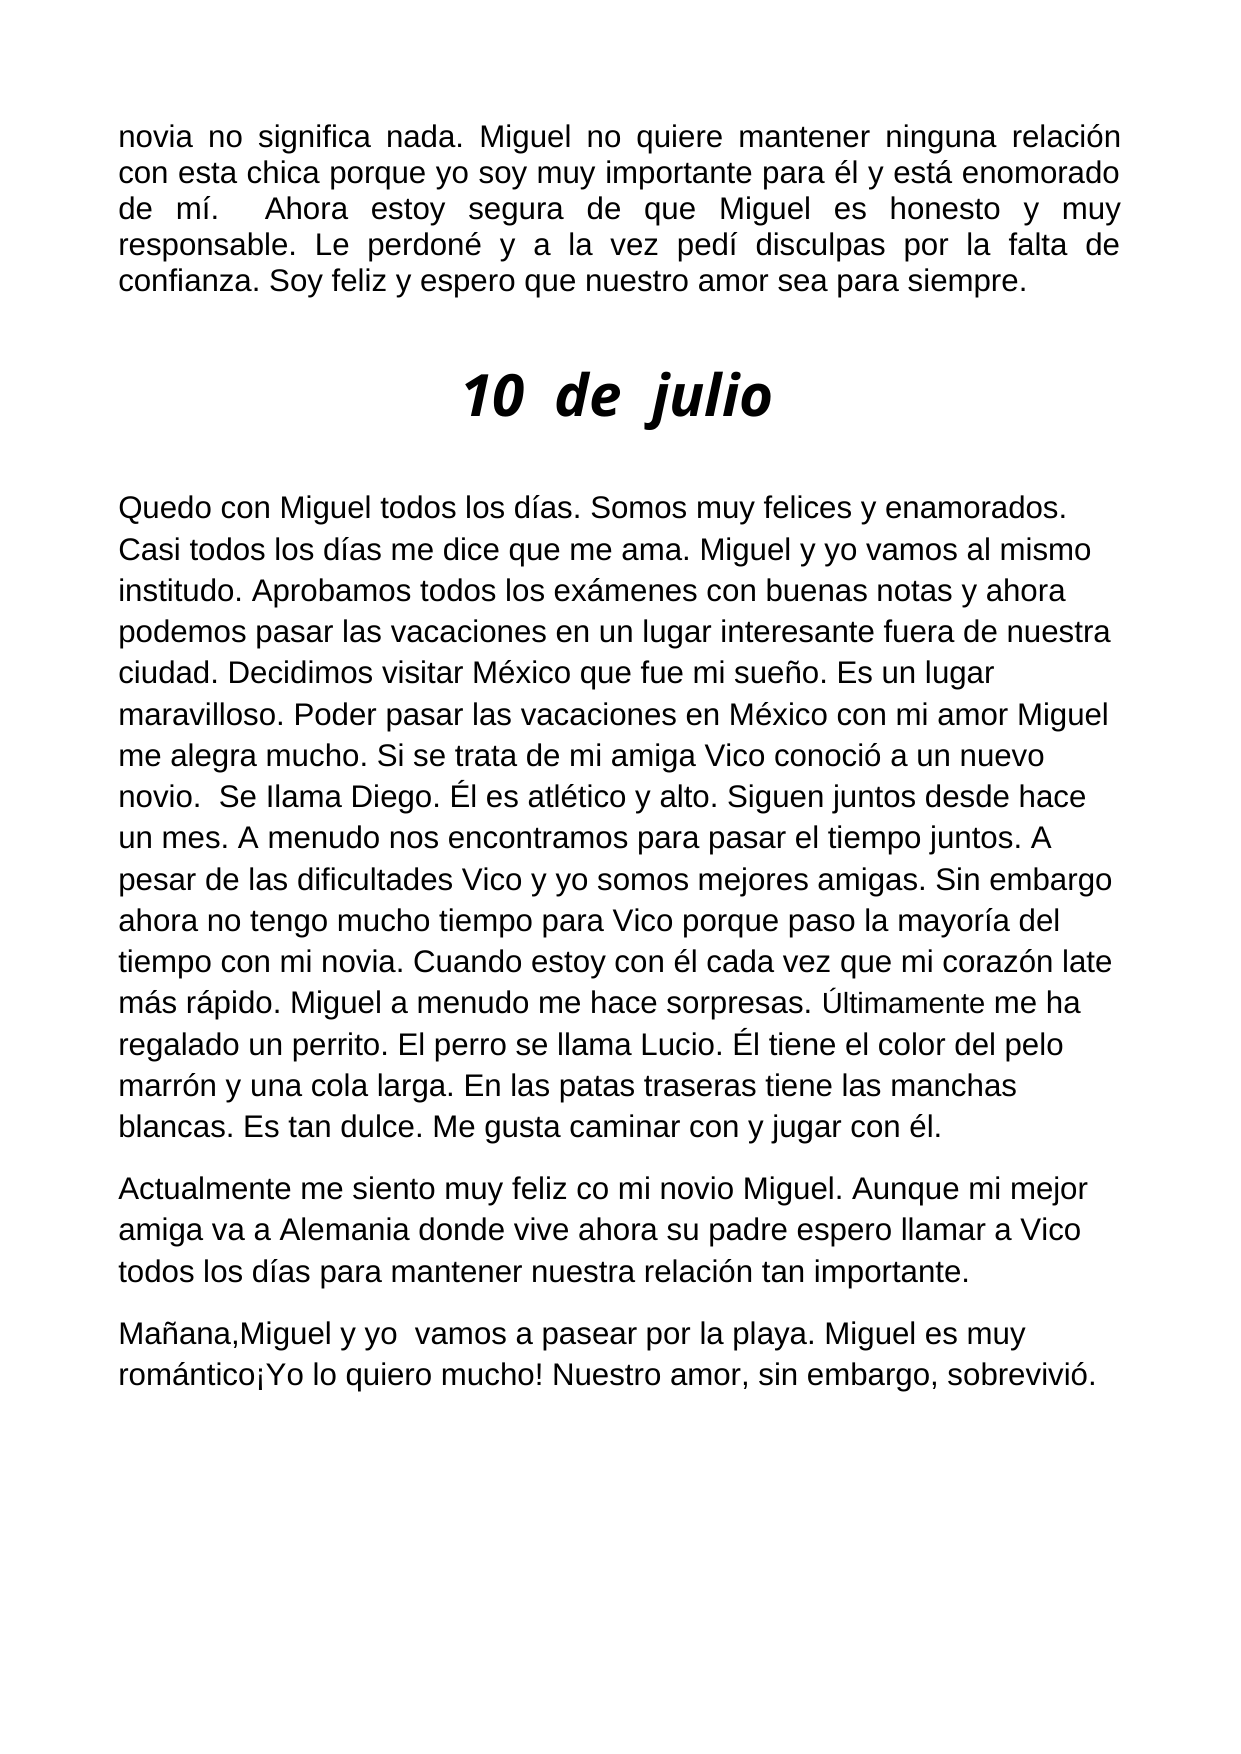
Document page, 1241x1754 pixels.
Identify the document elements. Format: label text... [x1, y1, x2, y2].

text Actualmente me siento muy feliz co mi novio Miguel. Aunque mi mejor amiga va a Alemania donde vive ahora su padre espero llamar a Vico todos los días para mantener nuestra relación tan importante. [118, 1170, 1122, 1289]
text 10 de julio [118, 354, 1122, 433]
text Mañana,Miguel y yo vamos a pasear por la playa. Miguel es muy romántico¡Yo lo quiero mucho! Nuestro amor, sin embargo, sobrevivió. [118, 1315, 1122, 1392]
text Quedo con Miguel todos los días. Somos muy felices y enamorados. Casi todos los días me dice que me ama. Miguel y yo vamos al mismo institudo. Aprobamos todos los exámenes con buenas notas y ahora podemos pasar las vacaciones en un lugar interesante fuera de nuestra ciudad. Decidimos visitar México que fue mi sueño. Es un lugar maravilloso. Poder pasar las vacaciones en México con mi amor Miguel me alegra mucho. Si se trata de mi amiga Vico conoció a un nuevo novio. Se Ilama Diego. Él es atlético y alto. Siguen juntos desde hace un mes. A menudo nos encontramos para pasar el tiempo juntos. A pesar de las dificultades Vico y yo somos mejores amigas. Sin embargo ahora no tengo mucho tiempo para Vico porque paso la mayoría del tiempo con mi novia. Cuando estoy con él cada vez que mi corazón late más rápido. Miguel a menudo me hace sorpresas. Últimamente me ha regalado un perrito. El perro se llama Lucio. Él tiene el color del pelo marrón y una cola larga. En las patas traseras tiene las manchas blancas. Es tan dulce. Me gusta caminar con y jugar con él. [118, 489, 1122, 1144]
text novia no significa nada. Miguel no quiere mantener ninguna relación con esta chica porque yo soy muy importante para él y está enomorado de mí. Ahora estoy segura de que Miguel es honesto y muy responsable. Le perdoné y a la vez pedí disculpas por la falta de confianza. Soy feliz y espero que nuestro amor sea para siempre. [118, 118, 1122, 298]
